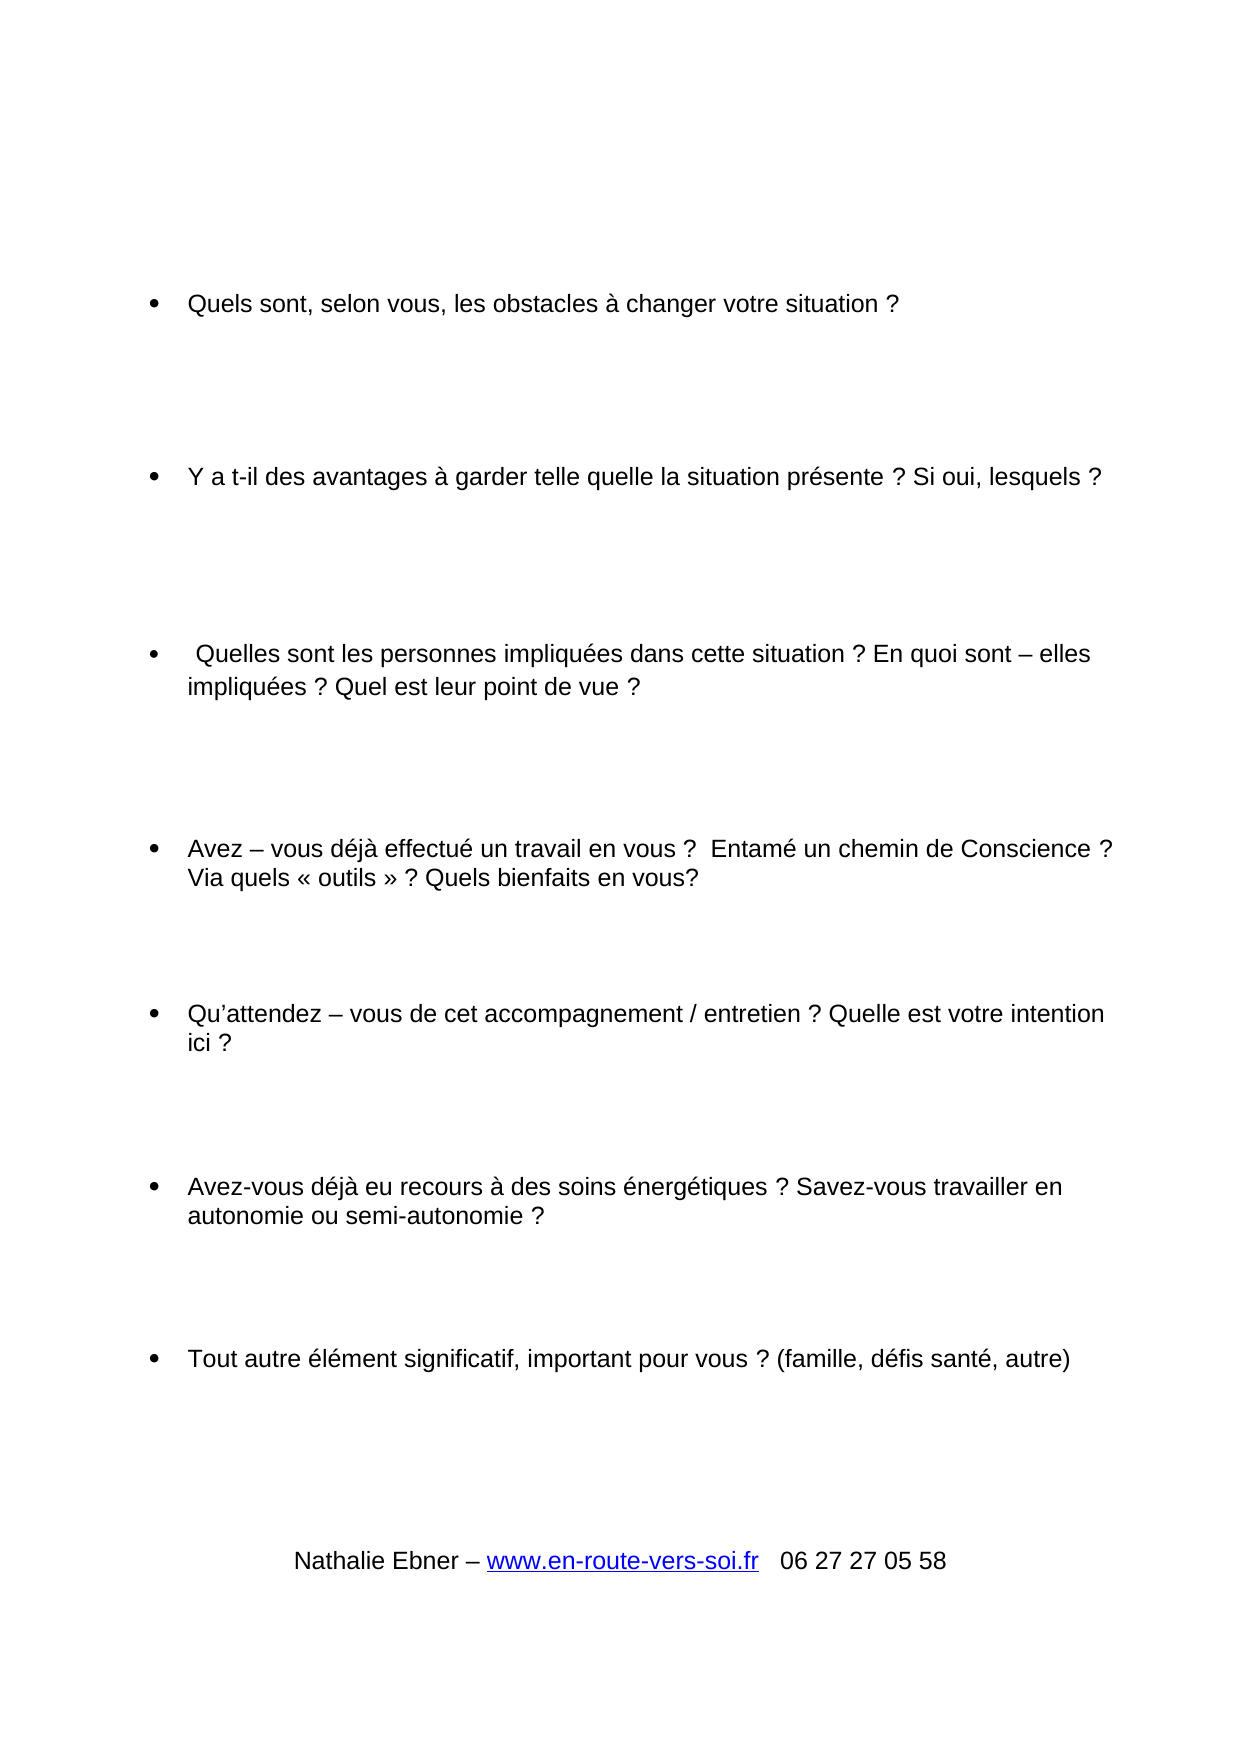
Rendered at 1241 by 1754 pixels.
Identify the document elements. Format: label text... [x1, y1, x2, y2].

list Quelles sont les personnes impliquées dans cette situation ? En quoi sont – elles impliquées ? Quel est leur point de vue ? [150, 634, 1128, 701]
list Quels sont, selon vous, les obstacles à changer votre situation ? [150, 289, 1128, 318]
list Avez – vous déjà effectué un travail en vous ? Entamé un chemin de Conscience ? Via quels « outils » ? Quels bienfaits en vous? [150, 834, 1128, 892]
list Qu’attendez – vous de cet accompagnement / entretien ? Quelle est votre intention ici ? [150, 999, 1128, 1057]
text Nathalie Ebner – www.en-route-vers-soi.fr 06 27 27 05 58 [112, 1546, 1128, 1574]
list Y a t-il des avantages à garder telle quelle la situation présente ? Si oui, lesquels ? [150, 462, 1128, 491]
list Tout autre élément significatif, important pour vous ? (famille, défis santé, autre) [150, 1344, 1128, 1373]
list Avez-vous déjà eu recours à des soins énergétiques ? Savez-vous travailler en autonomie ou semi-autonomie ? [150, 1172, 1128, 1229]
